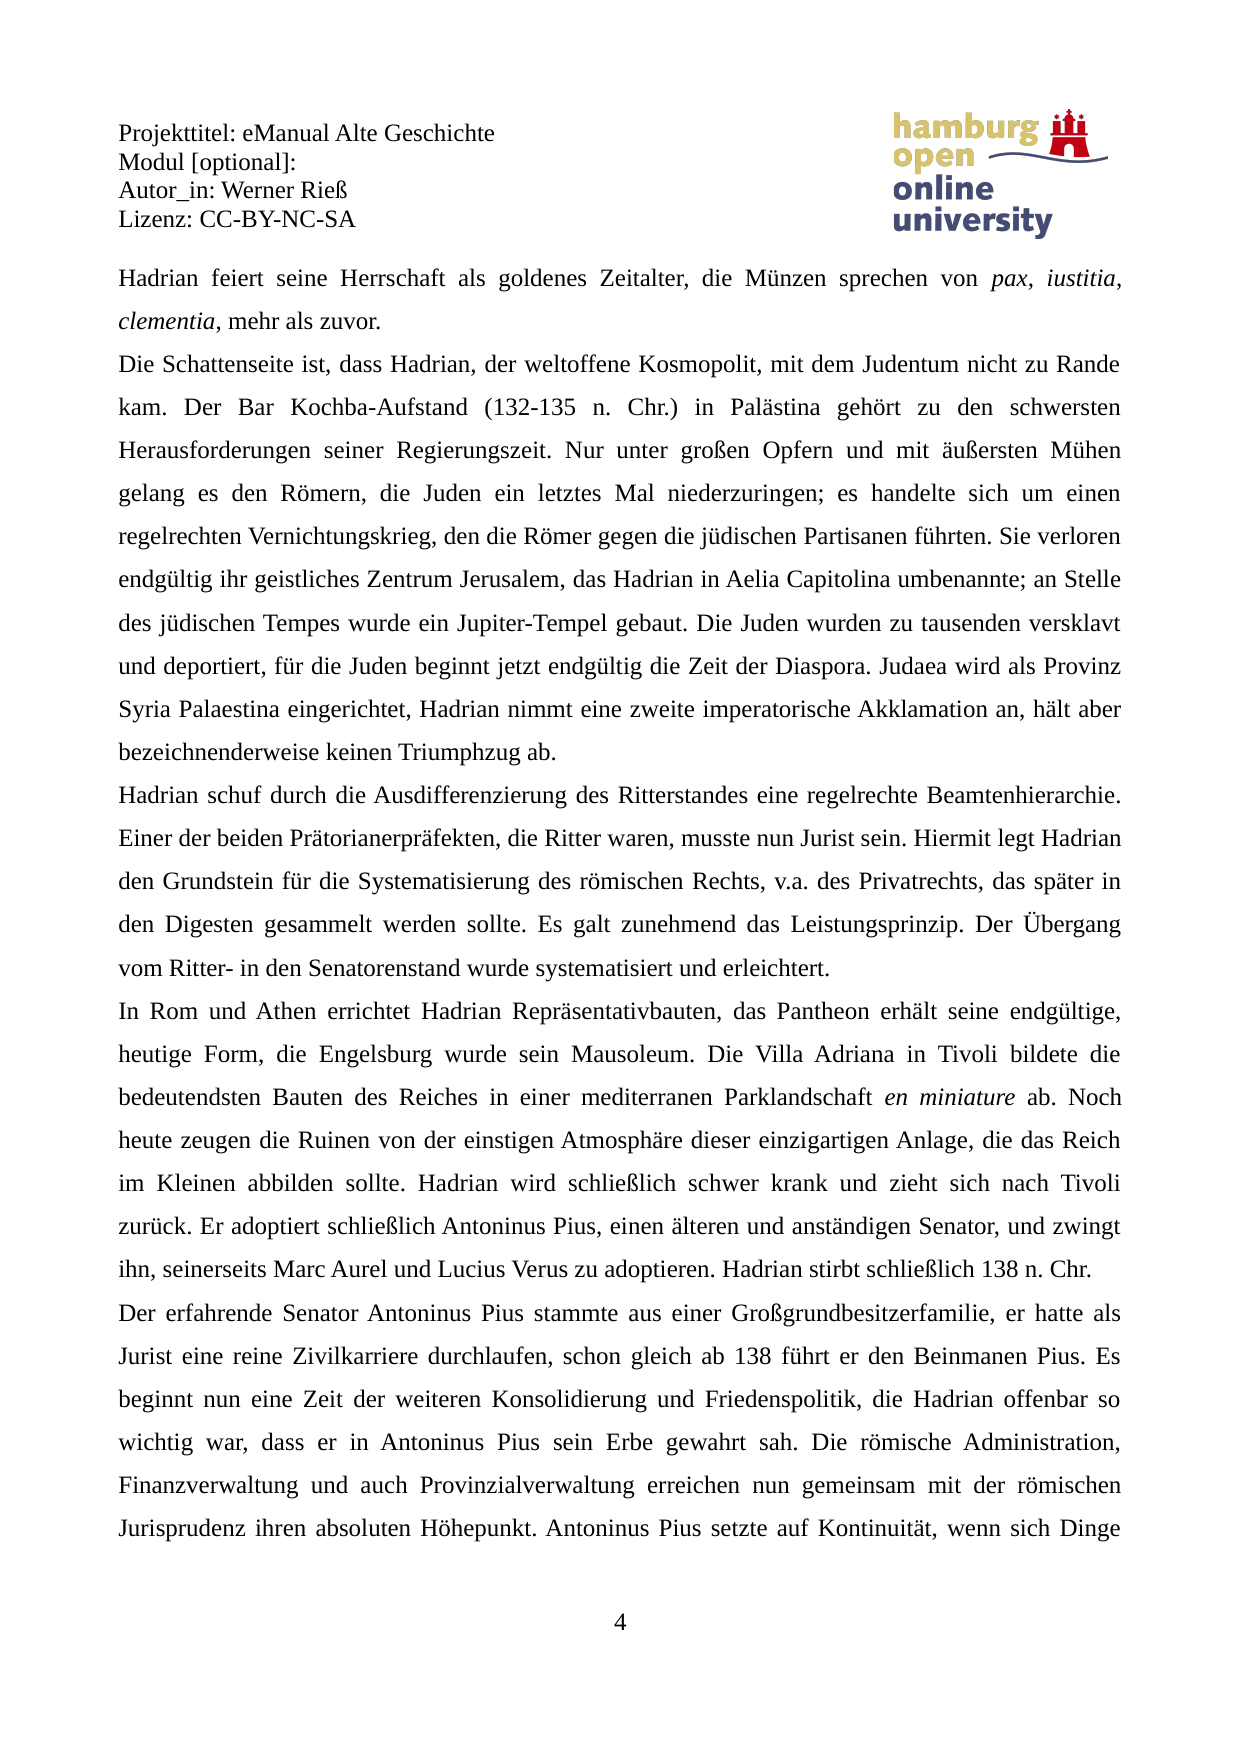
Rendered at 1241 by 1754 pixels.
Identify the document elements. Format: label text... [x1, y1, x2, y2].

text Hadrian feiert seine Herrschaft als goldenes Zeitalter, die Münzen sprechen von pax, iustitia, clementia, mehr als zuvor. [118, 263, 1122, 334]
text Der erfahrende Senator Antoninus Pius stammte aus einer Großgrundbesitzerfamilie, er hatte als Jurist eine reine Zivilkarriere durchlaufen, schon gleich ab 138 führt er den Beinmanen Pius. Es beginnt nun eine Zeit der weiteren Konsolidierung und Friedenspolitik, die Hadrian offenbar so wichtig war, dass er in Antoninus Pius sein Erbe gewahrt sah. Die römische Administration, Finanzverwaltung und auch Provinzialverwaltung erreichen nun gemeinsam mit der römischen Jurisprudenz ihren absoluten Höhepunkt. Antoninus Pius setzte auf Kontinuität, wenn sich Dinge [118, 1298, 1122, 1542]
picture [893, 109, 1108, 239]
text In Rom und Athen errichtet Hadrian Repräsentativbauten, das Pantheon erhält seine endgültige, heutige Form, die Engelsburg wurde sein Mausoleum. Die Villa Adriana in Tivoli bildete die bedeutendsten Bauten des Reiches in einer mediterranen Parklandschaft en miniature ab. Noch heute zeugen die Ruinen von der einstigen Atmosphäre dieser einzigartigen Anlage, die das Reich im Kleinen abbilden sollte. Hadrian wird schließlich schwer krank und zieht sich nach Tivoli zurück. Er adoptiert schließlich Antoninus Pius, einen älteren und anständigen Senator, und zwingt ihn, seinerseits Marc Aurel und Lucius Verus zu adoptieren. Hadrian stirbt schließlich 138 n. Chr. [118, 996, 1122, 1283]
text Hadrian schuf durch die Ausdifferenzierung des Ritterstandes eine regelrechte Beamtenhierarchie. Einer der beiden Prätorianerpräfekten, die Ritter waren, musste nun Jurist sein. Hiermit legt Hadrian den Grundstein für die Systematisierung des römischen Rechts, v.a. des Privatrechts, das später in den Digesten gesammelt werden sollte. Es galt zunehmend das Leistungsprinzip. Der Übergang vom Ritter- in den Senatorenstand wurde systematisiert und erleichtert. [118, 780, 1122, 981]
text Die Schattenseite ist, dass Hadrian, der weltoffene Kosmopolit, mit dem Judentum nicht zu Rande kam. Der Bar Kochba-Aufstand (132-135 n. Chr.) in Palästina gehört zu den schwersten Herausforderungen seiner Regierungszeit. Nur unter großen Opfern und mit äußersten Mühen gelang es den Römern, die Juden ein letztes Mal niederzuringen; es handelte sich um einen regelrechten Vernichtungskrieg, den die Römer gegen die jüdischen Partisanen führten. Sie verloren endgültig ihr geistliches Zentrum Jerusalem, das Hadrian in Aelia Capitolina umbenannte; an Stelle des jüdischen Tempes wurde ein Jupiter-Tempel gebaut. Die Juden wurden zu tausenden versklavt und deportiert, für die Juden beginnt jetzt endgültig die Zeit der Diaspora. Judaea wird als Provinz Syria Palaestina eingerichtet, Hadrian nimmt eine zweite imperatorische Akklamation an, hält aber bezeichnenderweise keinen Triumphzug ab. [118, 349, 1122, 766]
